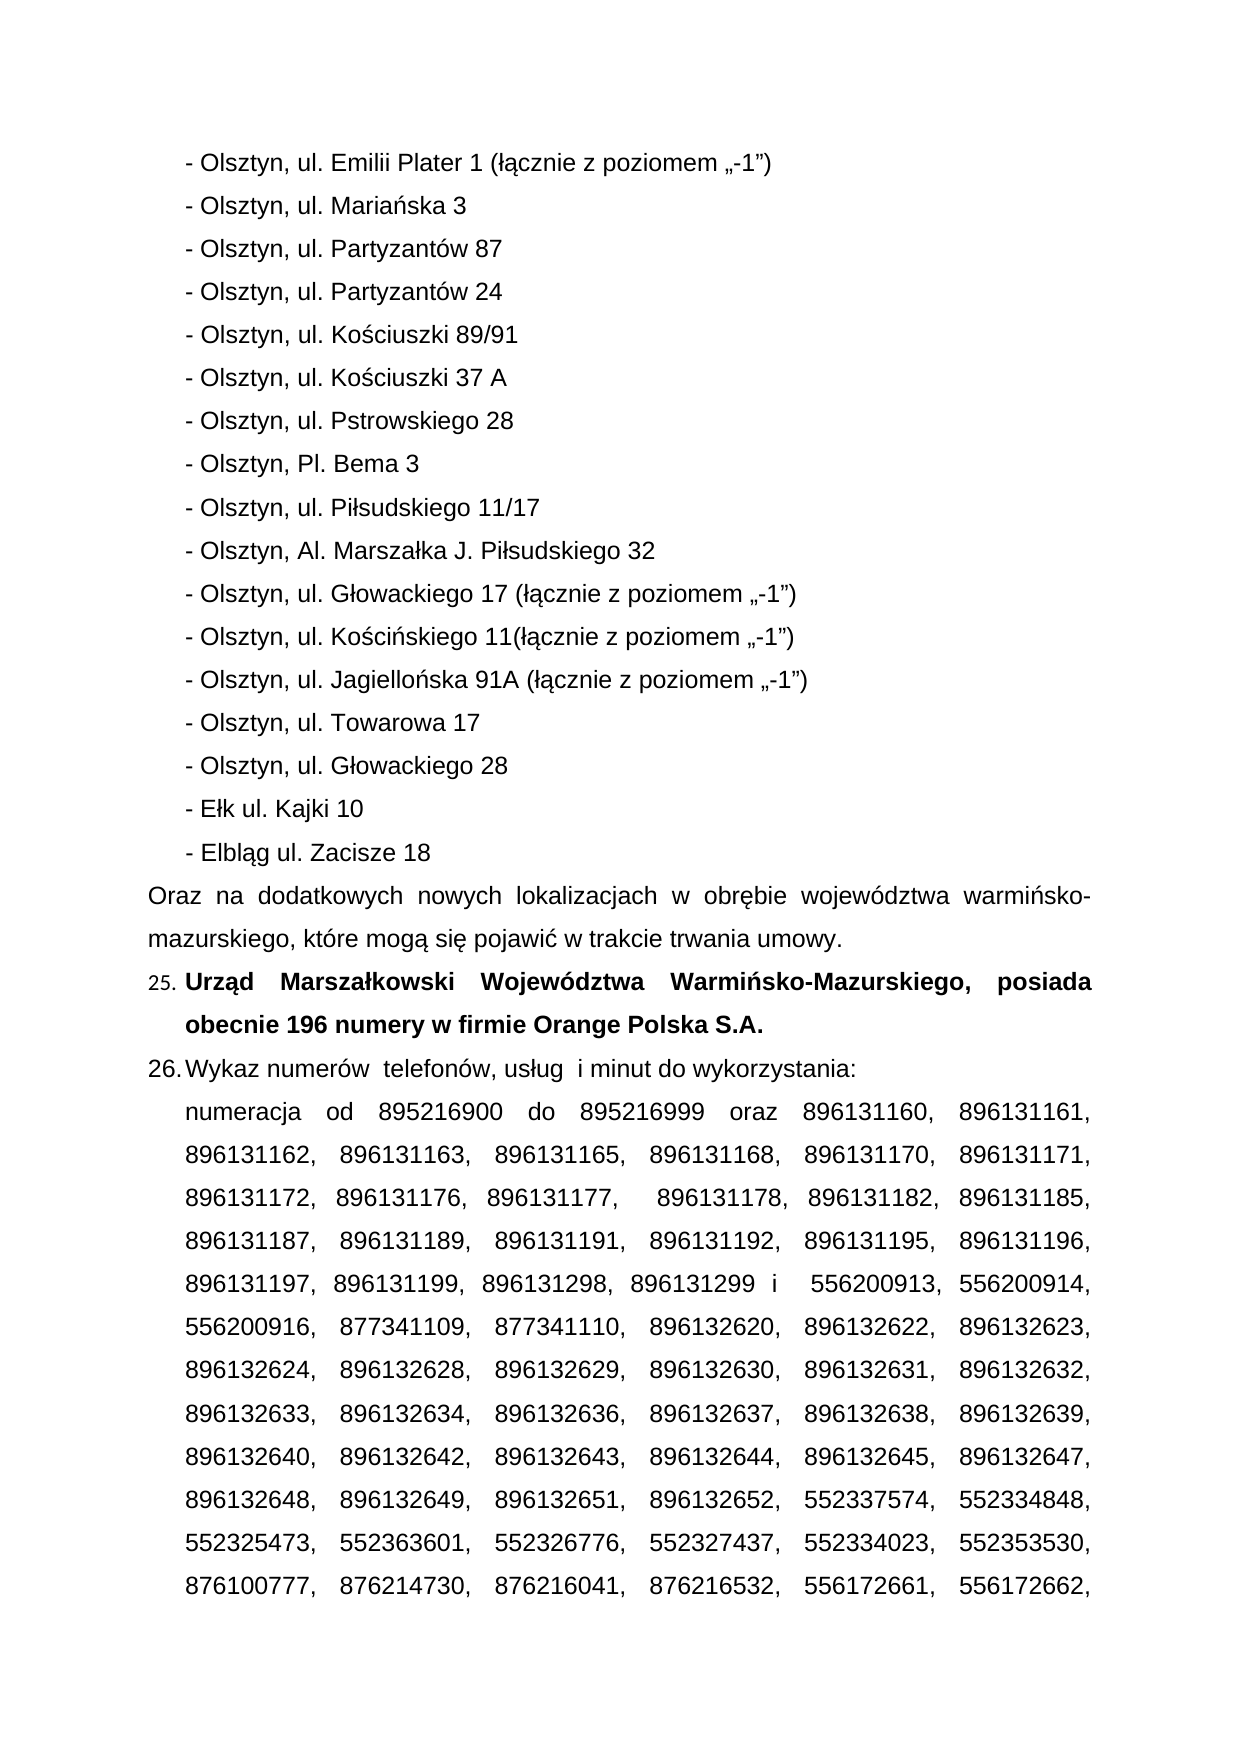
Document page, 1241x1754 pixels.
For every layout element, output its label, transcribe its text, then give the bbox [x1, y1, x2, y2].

text - Olsztyn, ul. Kościuszki 89/91 [185, 320, 1093, 349]
text - Olsztyn, ul. Towarowa 17 [185, 708, 1093, 737]
text - Olsztyn, ul. Pstrowskiego 28 [185, 406, 1093, 435]
text - Olsztyn, ul. Partyzantów 87 [185, 234, 1093, 263]
text - Ełk ul. Kajki 10 [185, 794, 1093, 823]
text - Olsztyn, ul. Kościuszki 37 A [185, 363, 1093, 392]
text Oraz na dodatkowych nowych lokalizacjach w obrębie województwa warmińsko-mazurskiego, które mogą się pojawić w trakcie trwania umowy. [148, 881, 1093, 953]
text - Olsztyn, ul. Partyzantów 24 [185, 277, 1093, 306]
text - Olsztyn, Al. Marszałka J. Piłsudskiego 32 [185, 536, 1093, 564]
text - Olsztyn, ul. Głowackiego 28 [185, 751, 1093, 780]
text - Olsztyn, ul. Mariańska 3 [185, 191, 1093, 219]
list Wykaz numerów telefonów, usług i minut do wykorzystania: [148, 1054, 1093, 1082]
text - Olsztyn, ul. Kościńskiego 11(łącznie z poziomem „-1”) [185, 622, 1093, 651]
text - Olsztyn, ul. Głowackiego 17 (łącznie z poziomem „-1”) [185, 579, 1093, 608]
text - Elbląg ul. Zacisze 18 [185, 838, 1093, 866]
text numeracja od 895216900 do 895216999 oraz 896131160, 896131161, 896131162, 896131163, 896131165, 896131168, 896131170, 896131171, 896131172, 896131176, 896131177, 896131178, 896131182, 896131185, 896131187, 896131189, 896131191, 896131192, 896131195, 896131196, 896131197, 896131199, 896131298, 896131299 i 556200913, 556200914, 556200916, 877341109, 877341110, 896132620, 896132622, 896132623, 896132624, 896132628, 896132629, 896132630, 896132631, 896132632, 896132633, 896132634, 896132636, 896132637, 896132638, 896132639, 896132640, 896132642, 896132643, 896132644, 896132645, 896132647, 896132648, 896132649, 896132651, 896132652, 552337574, 552334848, 552325473, 552363601, 552326776, 552327437, 552334023, 552353530, 876100777, 876214730, 876216041, 876216532, 556172661, 556172662, [185, 1097, 1093, 1600]
list Urząd Marszałkowski Województwa Warmińsko-Mazurskiego, posiada obecnie 196 numery w firmie Orange Polska S.A. [148, 967, 1093, 1039]
text - Olsztyn, ul. Emilii Plater 1 (łącznie z poziomem „-1”) [185, 148, 1093, 176]
text - Olsztyn, ul. Jagiellońska 91A (łącznie z poziomem „-1”) [185, 665, 1093, 694]
text - Olsztyn, ul. Piłsudskiego 11/17 [185, 493, 1093, 521]
text - Olsztyn, Pl. Bema 3 [185, 449, 1093, 478]
